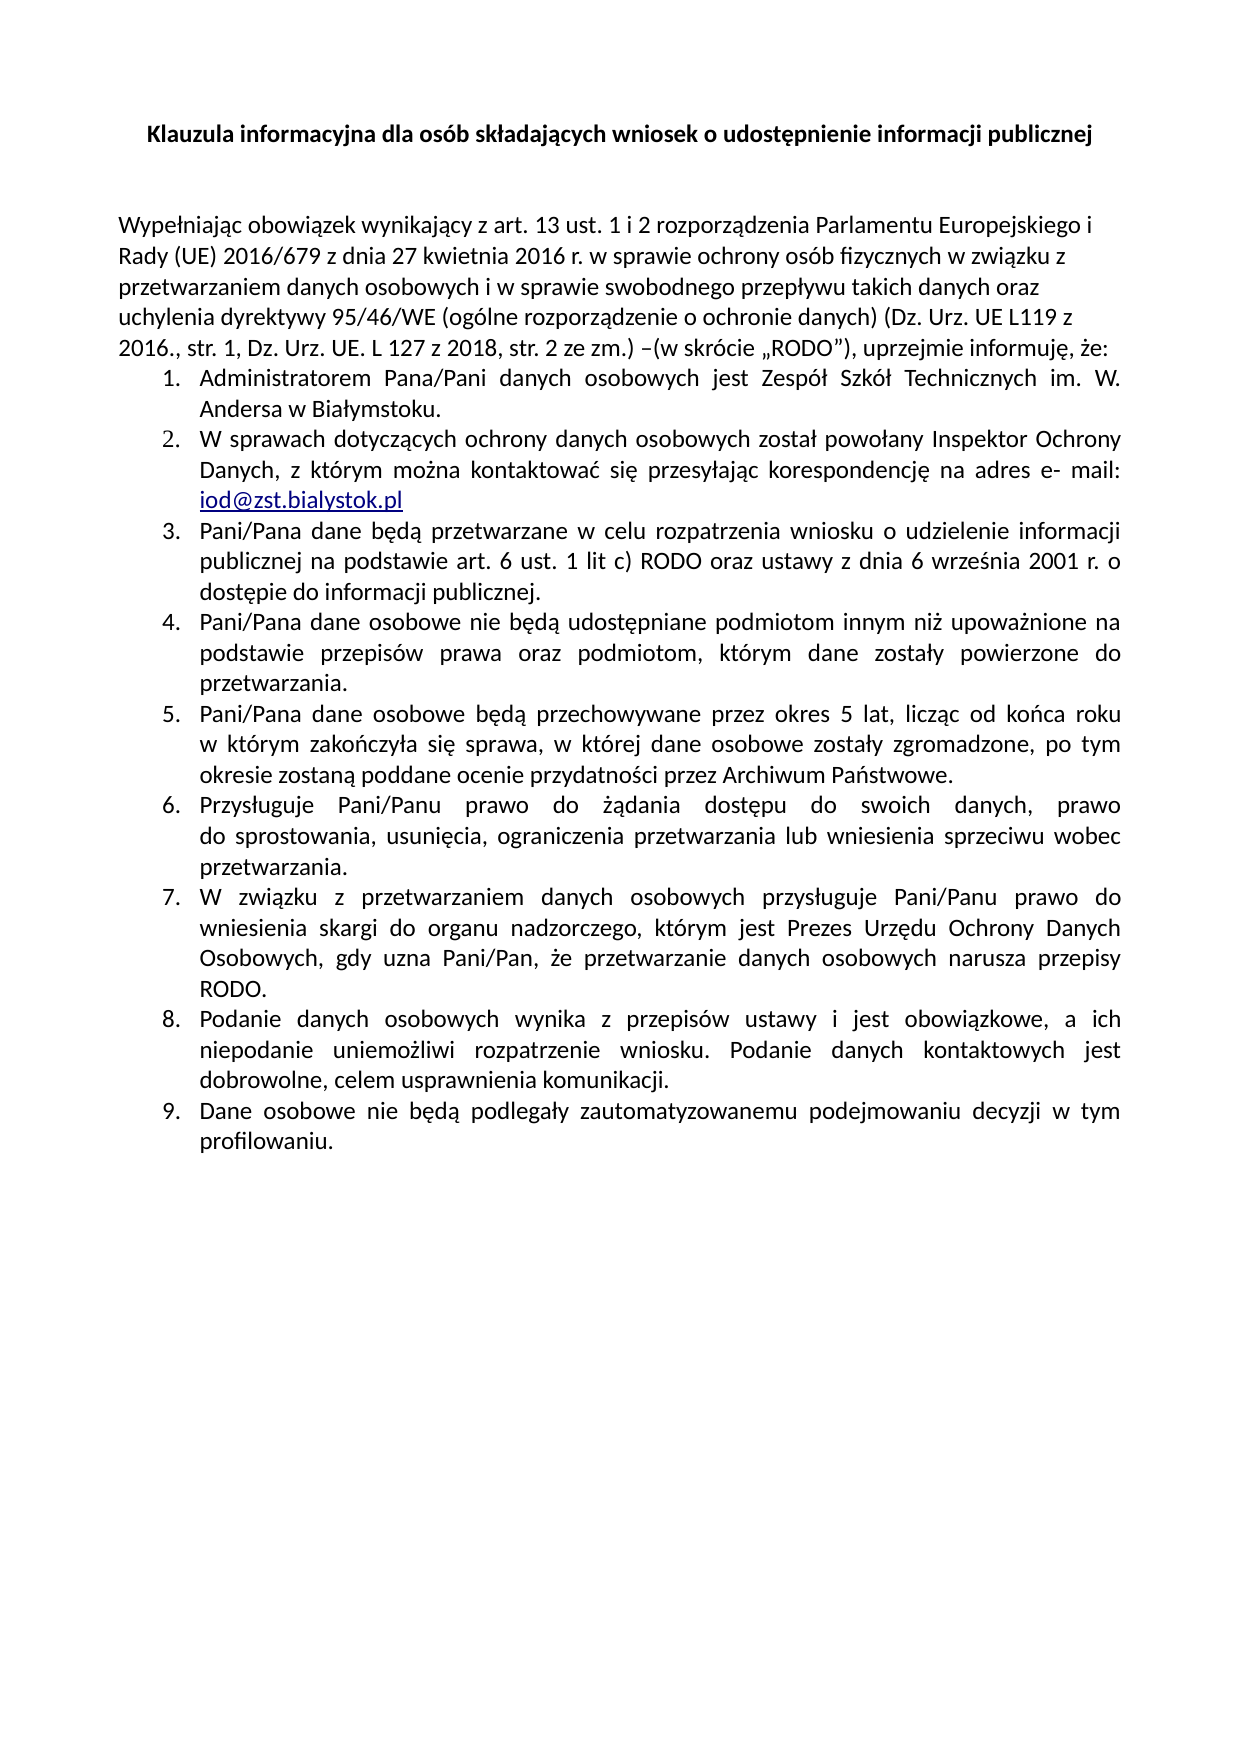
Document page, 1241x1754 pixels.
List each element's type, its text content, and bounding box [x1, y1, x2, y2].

list Pani/Pana dane osobowe będą przechowywane przez okres 5 lat, licząc od końca roku w którym zakończyła się sprawa, w której dane osobowe zostały zgromadzone, po tym okresie zostaną poddane ocenie przydatności przez Archiwum Państwowe. [162, 698, 1122, 789]
text Klauzula informacyjna dla osób składających wniosek o udostępnienie informacji publicznej [118, 118, 1122, 149]
text Wypełniając obowiązek wynikający z art. 13 ust. 1 i 2 rozporządzenia Parlamentu Europejskiego i Rady (UE) 2016/679 z dnia 27 kwietnia 2016 r. w sprawie ochrony osób fizycznych w związku z przetwarzaniem danych osobowych i w sprawie swobodnego przepływu takich danych oraz uchylenia dyrektywy 95/46/WE (ogólne rozporządzenie o ochronie danych) (Dz. Urz. UE L119 z 2016., str. 1, Dz. Urz. UE. L 127 z 2018, str. 2 ze zm.) –(w skrócie „RODO”), uprzejmie informuję, że: [118, 210, 1122, 362]
list Przysługuje Pani/Panu prawo do żądania dostępu do swoich danych, prawo do sprostowania, usunięcia, ograniczenia przetwarzania lub wniesienia sprzeciwu wobec przetwarzania. [162, 789, 1122, 881]
list Administratorem Pana/Pani danych osobowych jest Zespół Szkół Technicznych im. W. Andersa w Białymstoku. [162, 362, 1122, 423]
list W związku z przetwarzaniem danych osobowych przysługuje Pani/Panu prawo do wniesienia skargi do organu nadzorczego, którym jest Prezes Urzędu Ochrony Danych Osobowych, gdy uzna Pani/Pan, że przetwarzanie danych osobowych narusza przepisy RODO. [162, 881, 1122, 1003]
list Podanie danych osobowych wynika z przepisów ustawy i jest obowiązkowe, a ich niepodanie uniemożliwi rozpatrzenie wniosku. Podanie danych kontaktowych jest dobrowolne, celem usprawnienia komunikacji. [162, 1003, 1122, 1095]
list Pani/Pana dane będą przetwarzane w celu rozpatrzenia wniosku o udzielenie informacji publicznej na podstawie art. 6 ust. 1 lit c) RODO oraz ustawy z dnia 6 września 2001 r. o dostępie do informacji publicznej. [162, 515, 1122, 606]
list W sprawach dotyczących ochrony danych osobowych został powołany Inspektor Ochrony Danych, z którym można kontaktować się przesyłając korespondencję na adres e- mail: iod@zst.bialystok.pl [162, 423, 1122, 515]
list Dane osobowe nie będą podlegały zautomatyzowanemu podejmowaniu decyzji w tym profilowaniu. [162, 1095, 1122, 1156]
list Pani/Pana dane osobowe nie będą udostępniane podmiotom innym niż upoważnione na podstawie przepisów prawa oraz podmiotom, którym dane zostały powierzone do przetwarzania. [162, 606, 1122, 698]
